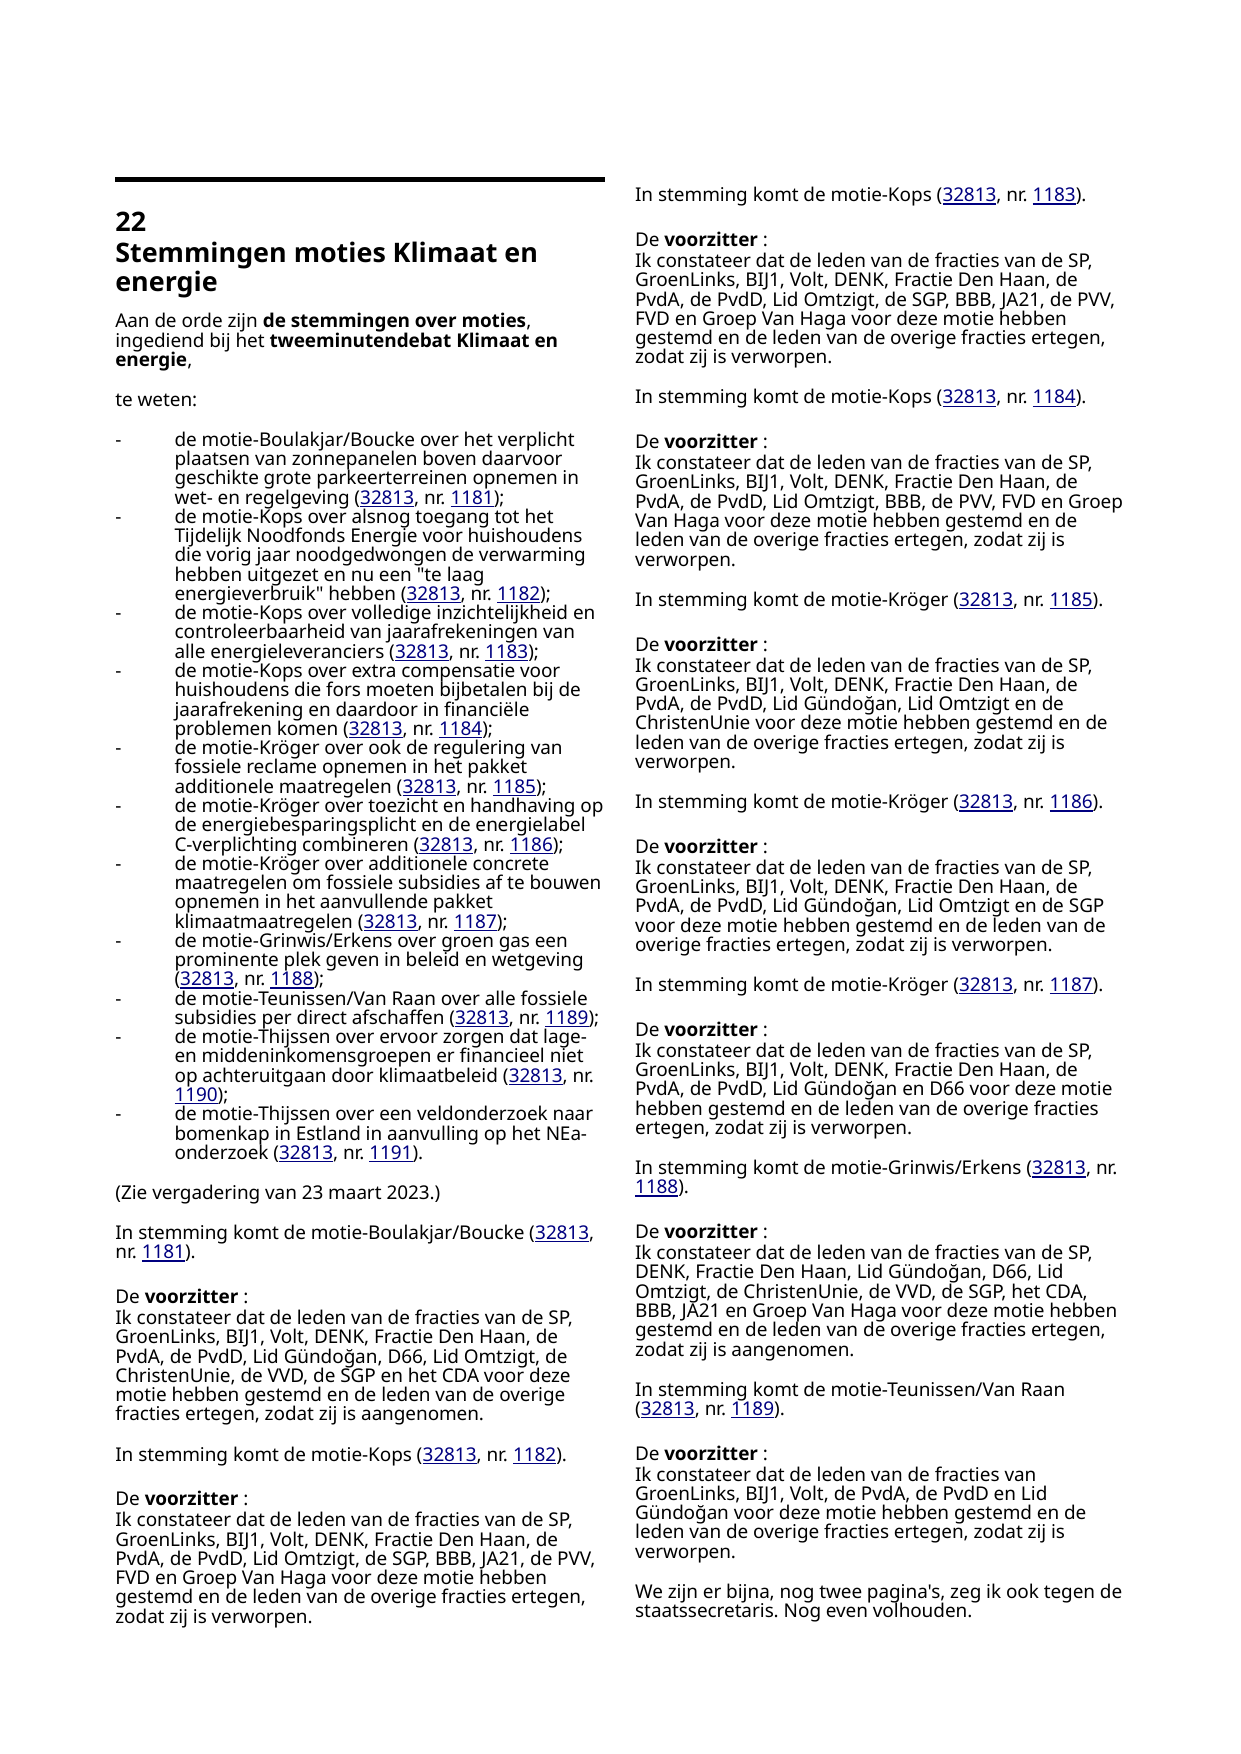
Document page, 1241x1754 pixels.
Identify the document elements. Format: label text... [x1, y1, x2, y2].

list de motie-Grinwis/Erkens over groen gas een prominente plek geven in beleid en wetgeving (32813, nr. 1188); [115, 932, 605, 990]
list de motie-Kröger over toezicht en handhaving op de energiebesparingsplicht en de energielabel C-verplichting combineren (32813, nr. 1186); [115, 797, 605, 855]
text Ik constateer dat de leden van de fracties van de SP, GroenLinks, BIJ1, Volt, DENK, Fractie Den Haan, de PvdA, de PvdD, Lid Gündoğan en D66 voor deze motie hebben gestemd en de leden van de overige fracties ertegen, zodat zij is verworpen. [635, 1042, 1125, 1138]
text We zijn er bijna, nog twee pagina's, zeg ik ook tegen de staatssecretaris. Nog even volhouden. [635, 1583, 1125, 1621]
text Ik constateer dat de leden van de fracties van de SP, GroenLinks, BIJ1, Volt, DENK, Fractie Den Haan, de PvdA, de PvdD, Lid Gündoğan, Lid Omtzigt en de SGP voor deze motie hebben gestemd en de leden van de overige fracties ertegen, zodat zij is verworpen. [635, 859, 1125, 955]
list de motie-Thijssen over ervoor zorgen dat lage- en middeninkomensgroepen er financieel niet op achteruitgaan door klimaatbeleid (32813, nr. 1190); [115, 1028, 605, 1105]
text Ik constateer dat de leden van de fracties van GroenLinks, BIJ1, Volt, de PvdA, de PvdD en Lid Gündoğan voor deze motie hebben gestemd en de leden van de overige fracties ertegen, zodat zij is verworpen. [635, 1466, 1125, 1562]
list de motie-Thijssen over een veldonderzoek naar bomenkap in Estland in aanvulling op het NEa-onderzoek (32813, nr. 1191). [115, 1105, 605, 1163]
text In stemming komt de motie-Grinwis/Erkens (32813, nr. 1188). [635, 1159, 1125, 1198]
text In stemming komt de motie-Kröger (32813, nr. 1186). [635, 793, 1125, 812]
text Ik constateer dat de leden van de fracties van de SP, GroenLinks, BIJ1, Volt, DENK, Fractie Den Haan, de PvdA, de PvdD, Lid Omtzigt, BBB, de PVV, FVD en Groep Van Haga voor deze motie hebben gestemd en de leden van de overige fracties ertegen, zodat zij is verworpen. [635, 454, 1125, 570]
text De voorzitter : [635, 226, 1125, 252]
text Ik constateer dat de leden van de fracties van de SP, GroenLinks, BIJ1, Volt, DENK, Fractie Den Haan, de PvdA, de PvdD, Lid Gündoğan, D66, Lid Omtzigt, de ChristenUnie, de VVD, de SGP en het CDA voor deze motie hebben gestemd en de leden van de overige fracties ertegen, zodat zij is aangenomen. [115, 1309, 605, 1425]
text Ik constateer dat de leden van de fracties van de SP, GroenLinks, BIJ1, Volt, DENK, Fractie Den Haan, de PvdA, de PvdD, Lid Gündoğan, Lid Omtzigt en de ChristenUnie voor deze motie hebben gestemd en de leden van de overige fracties ertegen, zodat zij is verworpen. [635, 657, 1125, 772]
list de motie-Boulakjar/Boucke over het verplicht plaatsen van zonnepanelen boven daarvoor geschikte grote parkeerterreinen opnemen in wet- en regelgeving (32813, nr. 1181); [115, 431, 605, 508]
text In stemming komt de motie-Kops (32813, nr. 1182). [115, 1446, 605, 1465]
text In stemming komt de motie-Kops (32813, nr. 1183). [635, 186, 1125, 205]
list de motie-Kops over volledige inzichtelijkheid en controleerbaarheid van jaarafrekeningen van alle energieleveranciers (32813, nr. 1183); [115, 604, 605, 662]
text In stemming komt de motie-Boulakjar/Boucke (32813, nr. 1181). [115, 1224, 605, 1262]
text De voorzitter : [635, 833, 1125, 859]
text De voorzitter : [635, 1218, 1125, 1244]
text De voorzitter : [115, 1283, 605, 1309]
text Stemmingen moties Klimaat en energie [115, 239, 605, 312]
text Ik constateer dat de leden van de fracties van de SP, GroenLinks, BIJ1, Volt, DENK, Fractie Den Haan, de PvdA, de PvdD, Lid Omtzigt, de SGP, BBB, JA21, de PVV, FVD en Groep Van Haga voor deze motie hebben gestemd en de leden van de overige fracties ertegen, zodat zij is verworpen. [635, 252, 1125, 368]
text te weten: [115, 391, 605, 410]
text Ik constateer dat de leden van de fracties van de SP, DENK, Fractie Den Haan, Lid Gündoğan, D66, Lid Omtzigt, de ChristenUnie, de VVD, de SGP, het CDA, BBB, JA21 en Groep Van Haga voor deze motie hebben gestemd en de leden van de overige fracties ertegen, zodat zij is aangenomen. [635, 1244, 1125, 1360]
text De voorzitter : [635, 1016, 1125, 1042]
text In stemming komt de motie-Kröger (32813, nr. 1185). [635, 591, 1125, 610]
list de motie-Kops over extra compensatie voor huishoudens die fors moeten bijbetalen bij de jaarafrekening en daardoor in financiële problemen komen (32813, nr. 1184); [115, 662, 605, 739]
text Ik constateer dat de leden van de fracties van de SP, GroenLinks, BIJ1, Volt, DENK, Fractie Den Haan, de PvdA, de PvdD, Lid Omtzigt, de SGP, BBB, JA21, de PVV, FVD en Groep Van Haga voor deze motie hebben gestemd en de leden van de overige fracties ertegen, zodat zij is verworpen. [115, 1511, 605, 1627]
text Aan de orde zijn de stemmingen over moties, ingediend bij het tweeminutendebat Klimaat en energie, [115, 312, 605, 370]
text De voorzitter : [635, 428, 1125, 454]
list de motie-Kröger over additionele concrete maatregelen om fossiele subsidies af te bouwen opnemen in het aanvullende pakket klimaatmaatregelen (32813, nr. 1187); [115, 855, 605, 932]
text De voorzitter : [115, 1486, 605, 1511]
text In stemming komt de motie-Teunissen/Van Raan (32813, nr. 1189). [635, 1381, 1125, 1419]
list de motie-Teunissen/Van Raan over alle fossiele subsidies per direct afschaffen (32813, nr. 1189); [115, 990, 605, 1028]
text (Zie vergadering van 23 maart 2023.) [115, 1184, 605, 1203]
text De voorzitter : [635, 1440, 1125, 1466]
list de motie-Kops over alsnog toegang tot het Tijdelijk Noodfonds Energie voor huishoudens die vorig jaar noodgedwongen de verwarming hebben uitgezet en nu een "te laag energieverbruik" hebben (32813, nr. 1182); [115, 508, 605, 604]
text In stemming komt de motie-Kröger (32813, nr. 1187). [635, 976, 1125, 995]
text In stemming komt de motie-Kops (32813, nr. 1184). [635, 388, 1125, 408]
text 22 [115, 203, 605, 239]
list de motie-Kröger over ook de regulering van fossiele reclame opnemen in het pakket additionele maatregelen (32813, nr. 1185); [115, 739, 605, 797]
text De voorzitter : [635, 631, 1125, 657]
